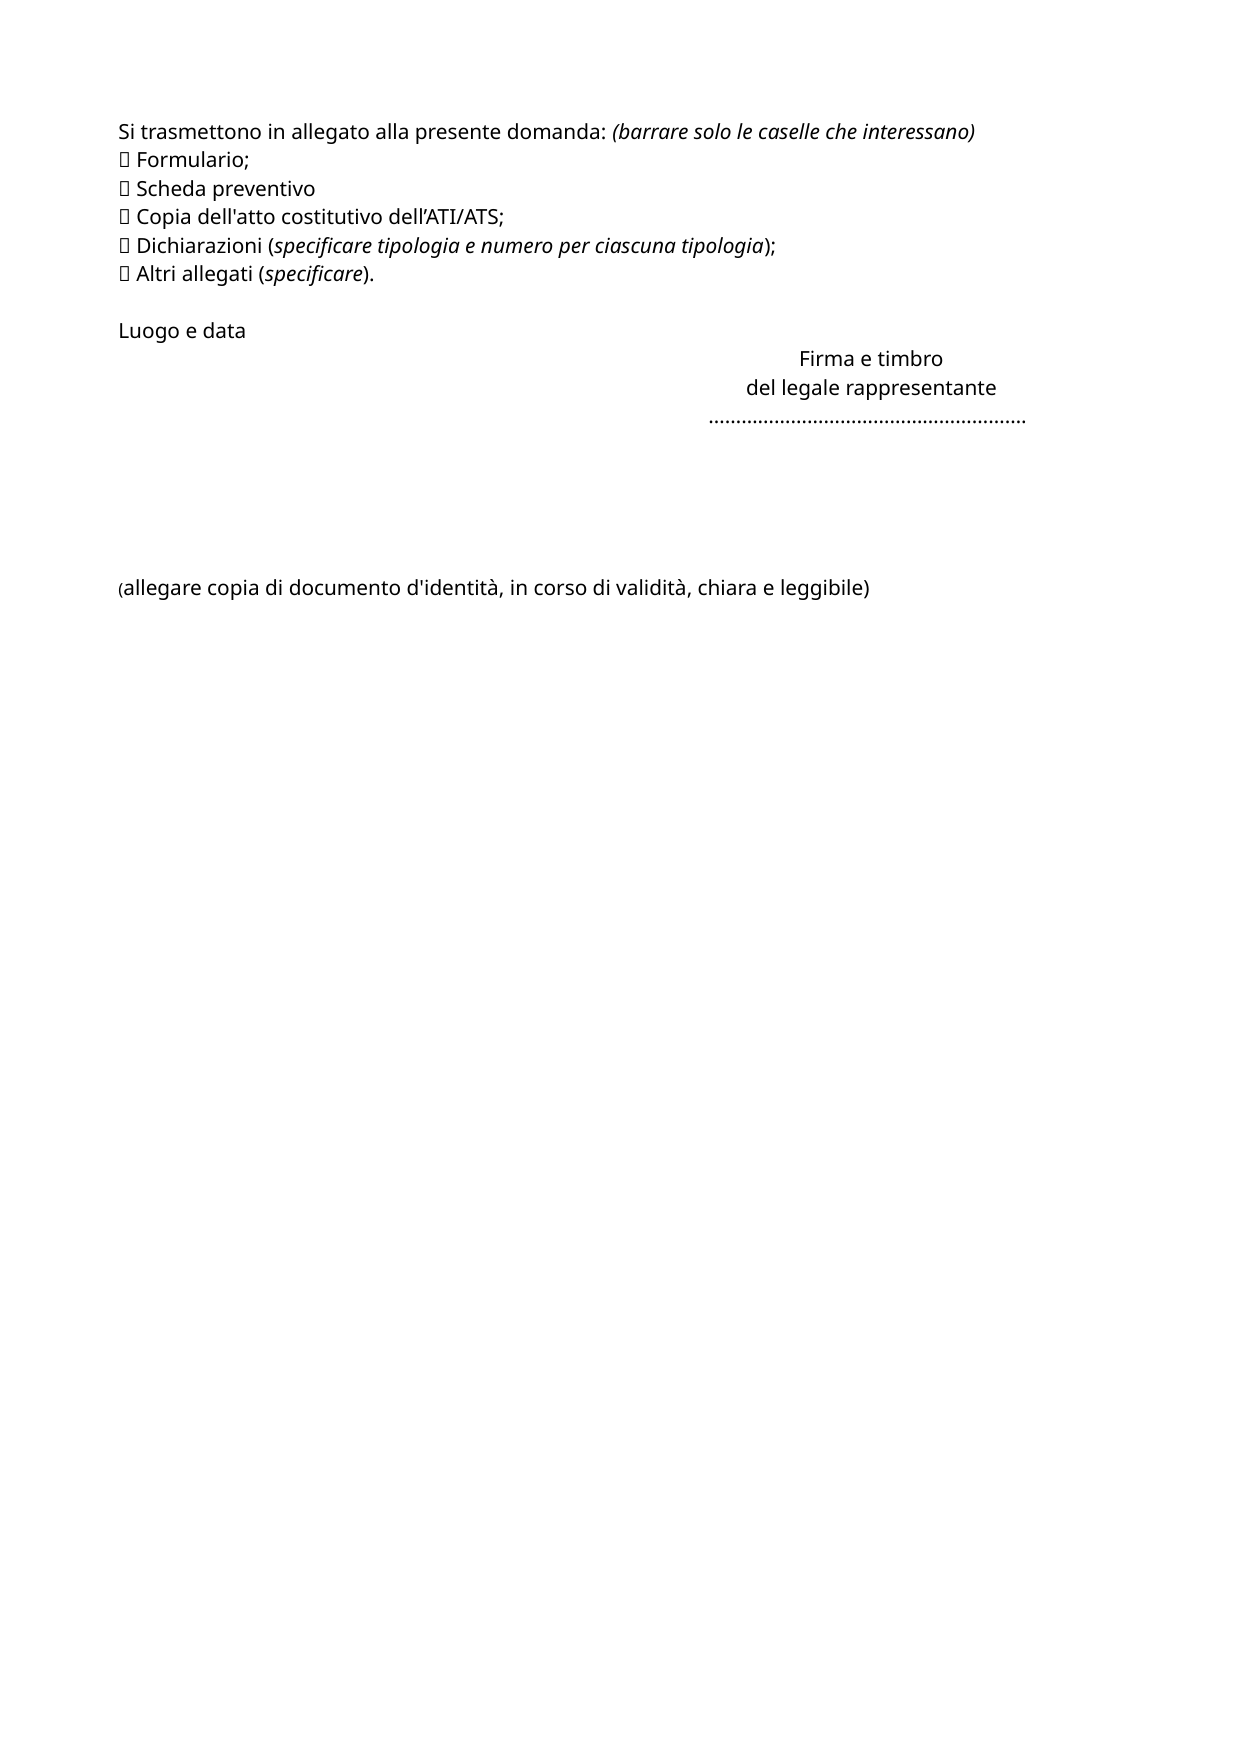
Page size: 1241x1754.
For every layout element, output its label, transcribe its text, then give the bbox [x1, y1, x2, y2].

text  Scheda preventivo [118, 174, 1122, 202]
text  Formulario; [118, 146, 1122, 174]
text …………………………………………………. [694, 401, 1122, 430]
text  Altri allegati (specificare). [118, 259, 1122, 288]
text (allegare copia di documento d'identità, in corso di validità, chiara e leggibile) [118, 573, 1122, 601]
text  Copia dell'atto costitutivo dell’ATI/ATS; [118, 202, 1122, 231]
text Luogo e data [118, 316, 1122, 344]
text Si trasmettono in allegato alla presente domanda: (barrare solo le caselle che interessano) [118, 117, 1122, 146]
text del legale rappresentante [620, 373, 1122, 401]
text Firma e timbro [620, 344, 1122, 373]
text  Dichiarazioni (specificare tipologia e numero per ciascuna tipologia); [118, 231, 1122, 259]
